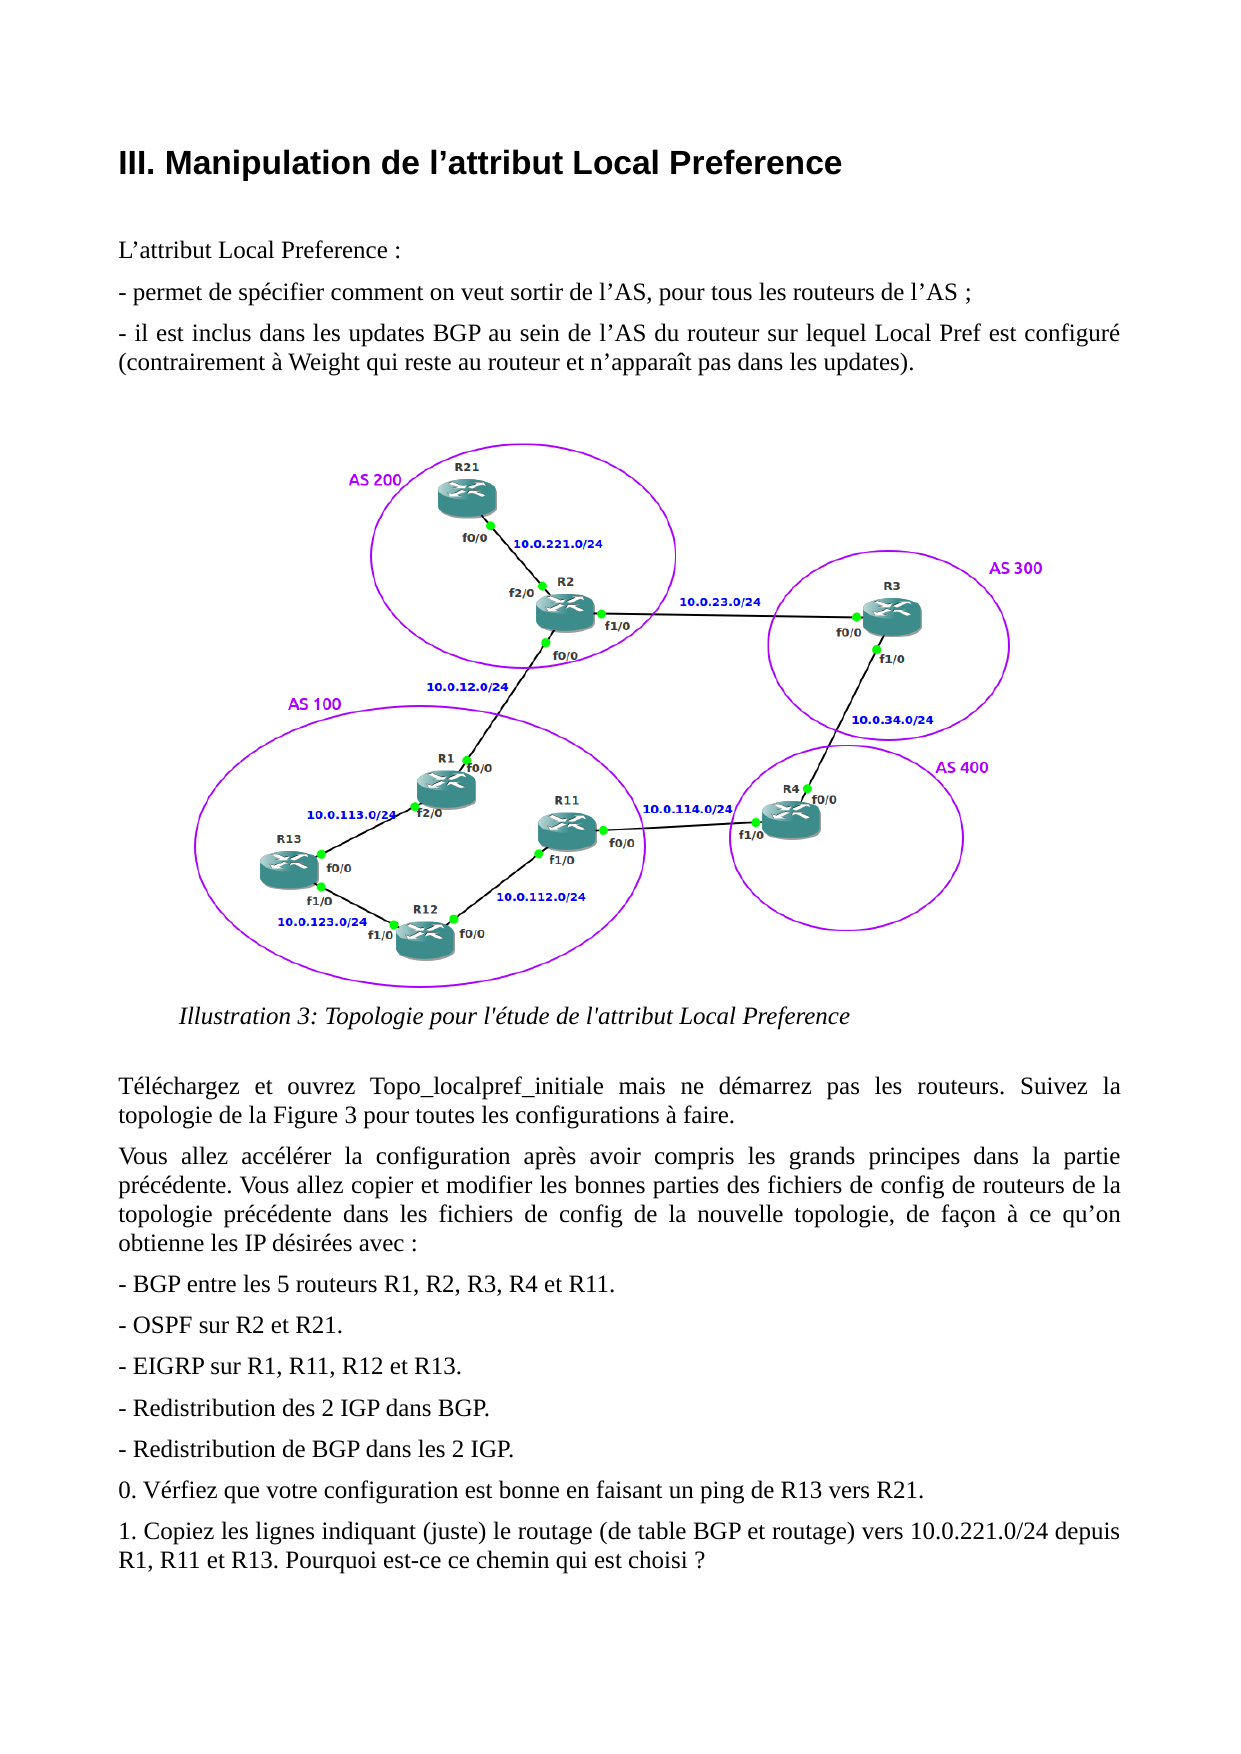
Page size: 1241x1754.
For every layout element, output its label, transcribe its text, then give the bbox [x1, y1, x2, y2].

text 0. Vérfiez que votre configuration est bonne en faisant un ping de R13 vers R21. [118, 1475, 1122, 1504]
text L’attribut Local Preference : [118, 236, 1122, 264]
text Téléchargez et ouvrez Topo_localpref_initiale mais ne démarrez pas les routeurs. Suivez la topologie de la Figure 3 pour toutes les configurations à faire. [118, 1071, 1122, 1129]
text - EIGRP sur R1, R11, R12 et R13. [118, 1351, 1122, 1380]
picture [178, 441, 722, 996]
text 1. Copiez les lignes indiquant (juste) le routage (de table BGP et routage) vers 10.0.221.0/24 depuis R1, R11 et R13. Pourquoi est-ce ce chemin qui est choisi ? [118, 1516, 1122, 1574]
text - permet de spécifier comment on veut sortir de l’AS, pour tous les routeurs de l’AS ; [118, 277, 1122, 306]
text - OSPF sur R2 et R21. [118, 1310, 1122, 1339]
text - il est inclus dans les updates BGP au sein de l’AS du routeur sur lequel Local Pref est configuré (contrairement à Weight qui reste au routeur et n’apparaît pas dans les updates). [118, 318, 1122, 376]
text - Redistribution des 2 IGP dans BGP. [118, 1393, 1122, 1421]
text Vous allez accélérer la configuration après avoir compris les grands principes dans la partie précédente. Vous allez copier et modifier les bonnes parties des fichiers de config de routeurs de la topologie précédente dans les fichiers de config de la nouvelle topologie, de façon à ce qu’on obtienne les IP désirées avec : [118, 1141, 1122, 1256]
text - Redistribution de BGP dans les 2 IGP. [118, 1434, 1122, 1463]
text - BGP entre les 5 routeurs R1, R2, R3, R4 et R11. [118, 1269, 1122, 1298]
subtitle III. Manipulation de l’attribut Local Preference [118, 143, 1122, 182]
text Illustration 3: Topologie pour l'étude de l'attribut Local Preference [178, 442, 1062, 1030]
